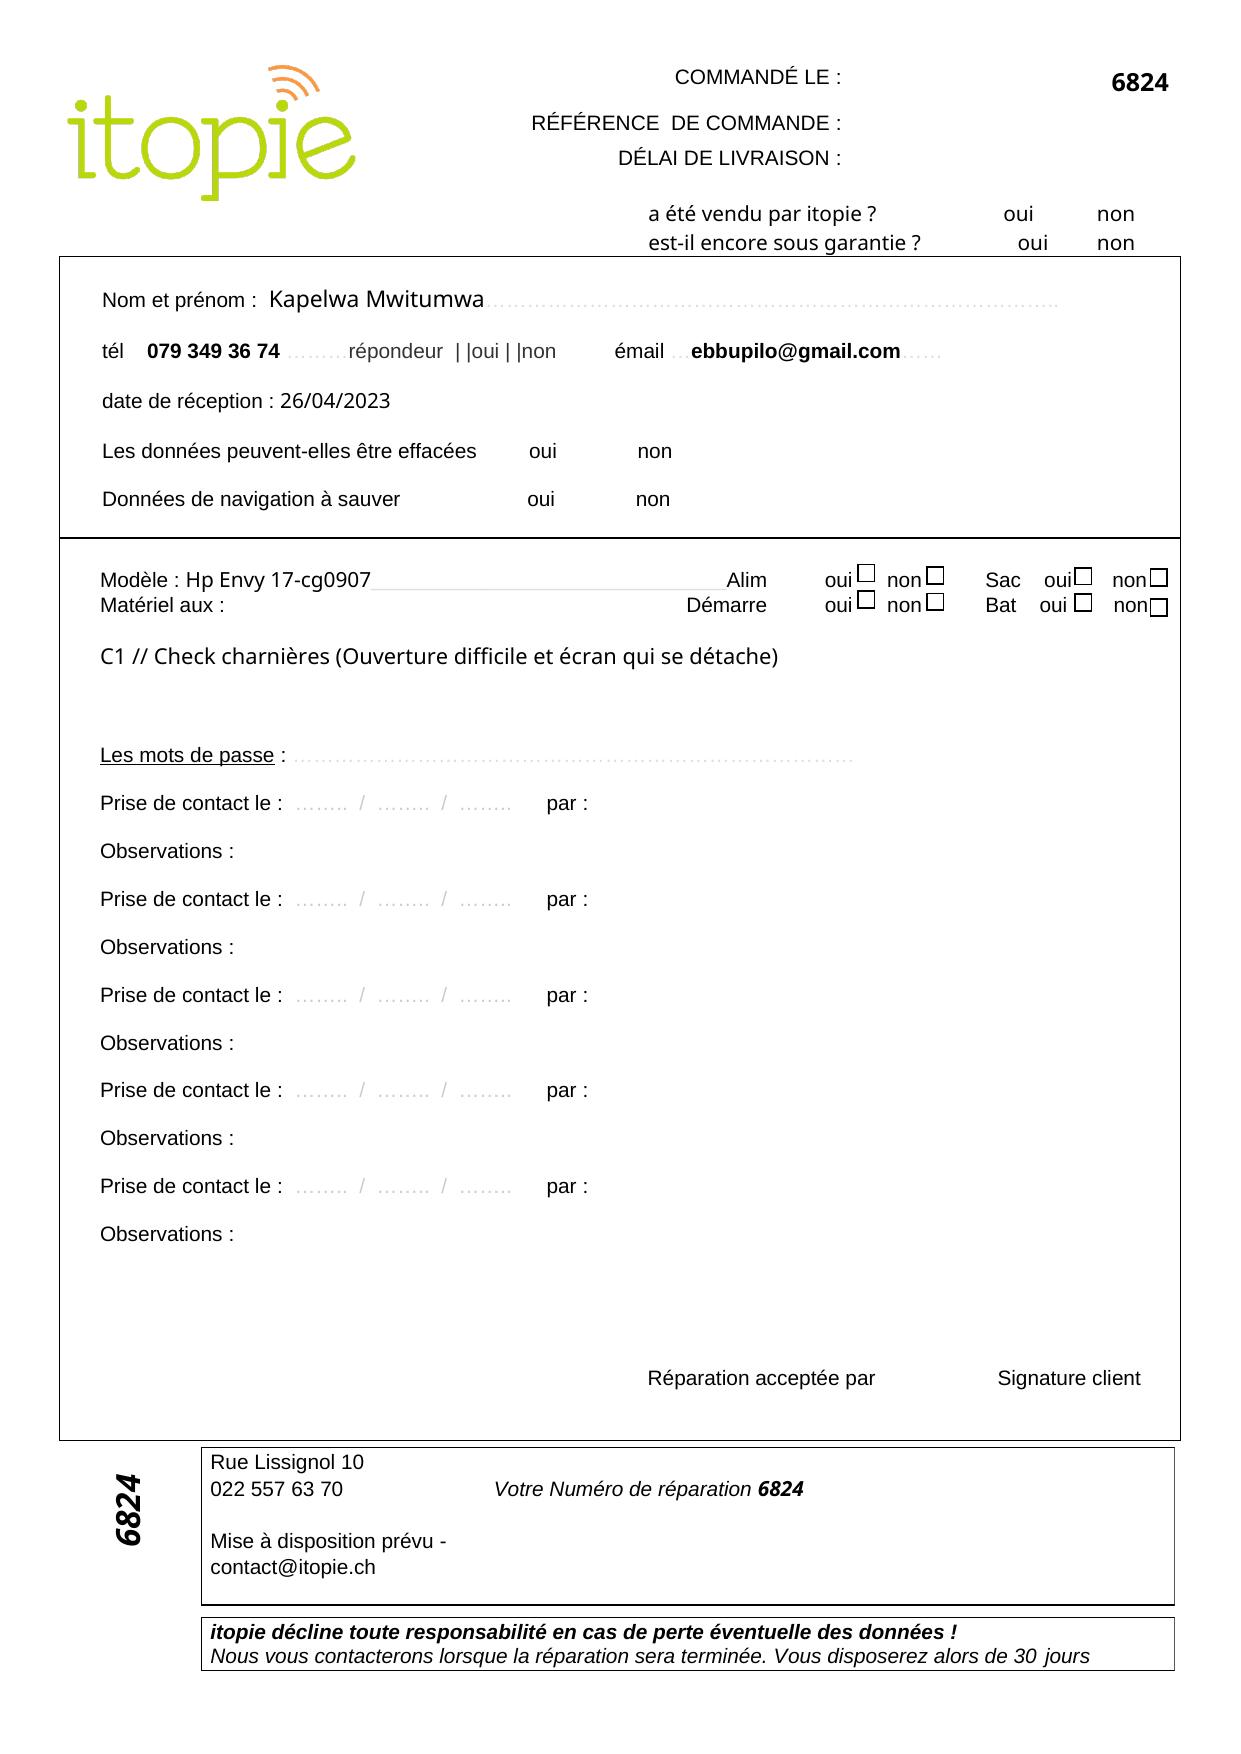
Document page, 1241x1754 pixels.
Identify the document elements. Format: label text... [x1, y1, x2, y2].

text Observations : [60, 836, 1180, 863]
text Les mots de passe : ……………………………………………………………………… [60, 740, 1180, 767]
table_header 6824 [847, 59, 1180, 104]
table_header Rue Lissignol 10 022 557 63 70 Votre Numéro de réparation 6824 Mise à disposition prévu - contact@itopie.ch [195, 1441, 1180, 1611]
text Les données peuvent-elles être effacées oui non [60, 436, 1180, 463]
text Modèle : Hp Envy 17-cg0907 Alim oui non Sac oui non [879, 562, 925, 590]
text Prise de contact le : …….. / …….. / …….. par : [60, 1171, 1180, 1198]
text Prise de contact le : …….. / …….. / …….. par : [60, 1075, 1180, 1102]
text date de réception : 26/04/2023 [60, 383, 1180, 415]
text Nom et prénom : Kapelwa Mwitumwa……………………………………………………………………….. [60, 280, 1180, 314]
text Prise de contact le : …….. / …….. / …….. par : [60, 788, 1180, 815]
text Observations : [60, 931, 1180, 958]
text tél 079 349 36 74 ………répondeur | |oui | |non émail …ebbupilo@gmail.com…… [60, 335, 1180, 362]
table_cell itopie décline toute responsabilité en cas de perte éventuelle des données ! Nous vous contacterons lorsque la réparation sera terminée. Vous disposerez alors de 30 jours [195, 1611, 1180, 1677]
text Modèle : Hp Envy 17-cg0907 Alim oui non Sac oui non [60, 562, 856, 590]
text Matériel aux : Démarre oui non Bat oui non [60, 590, 1180, 617]
table_cell [847, 140, 1180, 175]
text C1 // Check charnières (Ouverture difficile et écran qui se détache) [60, 638, 1180, 671]
table_header COMMANDÉ LE : [490, 59, 847, 104]
text Observations : [60, 1219, 1180, 1246]
text a été vendu par itopie ? oui non [59, 199, 1181, 228]
table_cell DÉLAI DE LIVRAISON : [490, 140, 847, 175]
text Réparation acceptée par Signature client [60, 1363, 1180, 1390]
table_cell [847, 105, 1180, 140]
text Prise de contact le : …….. / …….. / …….. par : [60, 883, 1180, 911]
text Modèle : Hp Envy 17-cg0907 Alim oui non Sac oui non [948, 562, 1180, 590]
text est-il encore sous garantie ? oui non [59, 228, 1181, 256]
text Observations : [60, 1027, 1180, 1054]
text Prise de contact le : …….. / …….. / …….. par : [60, 979, 1180, 1006]
table_cell RÉFÉRENCE DE COMMANDE : [490, 105, 847, 140]
table_header 6824 [59, 1441, 195, 1677]
text Données de navigation à sauver oui non [60, 484, 1180, 511]
text Observations : [60, 1123, 1180, 1150]
picture [67, 65, 356, 201]
